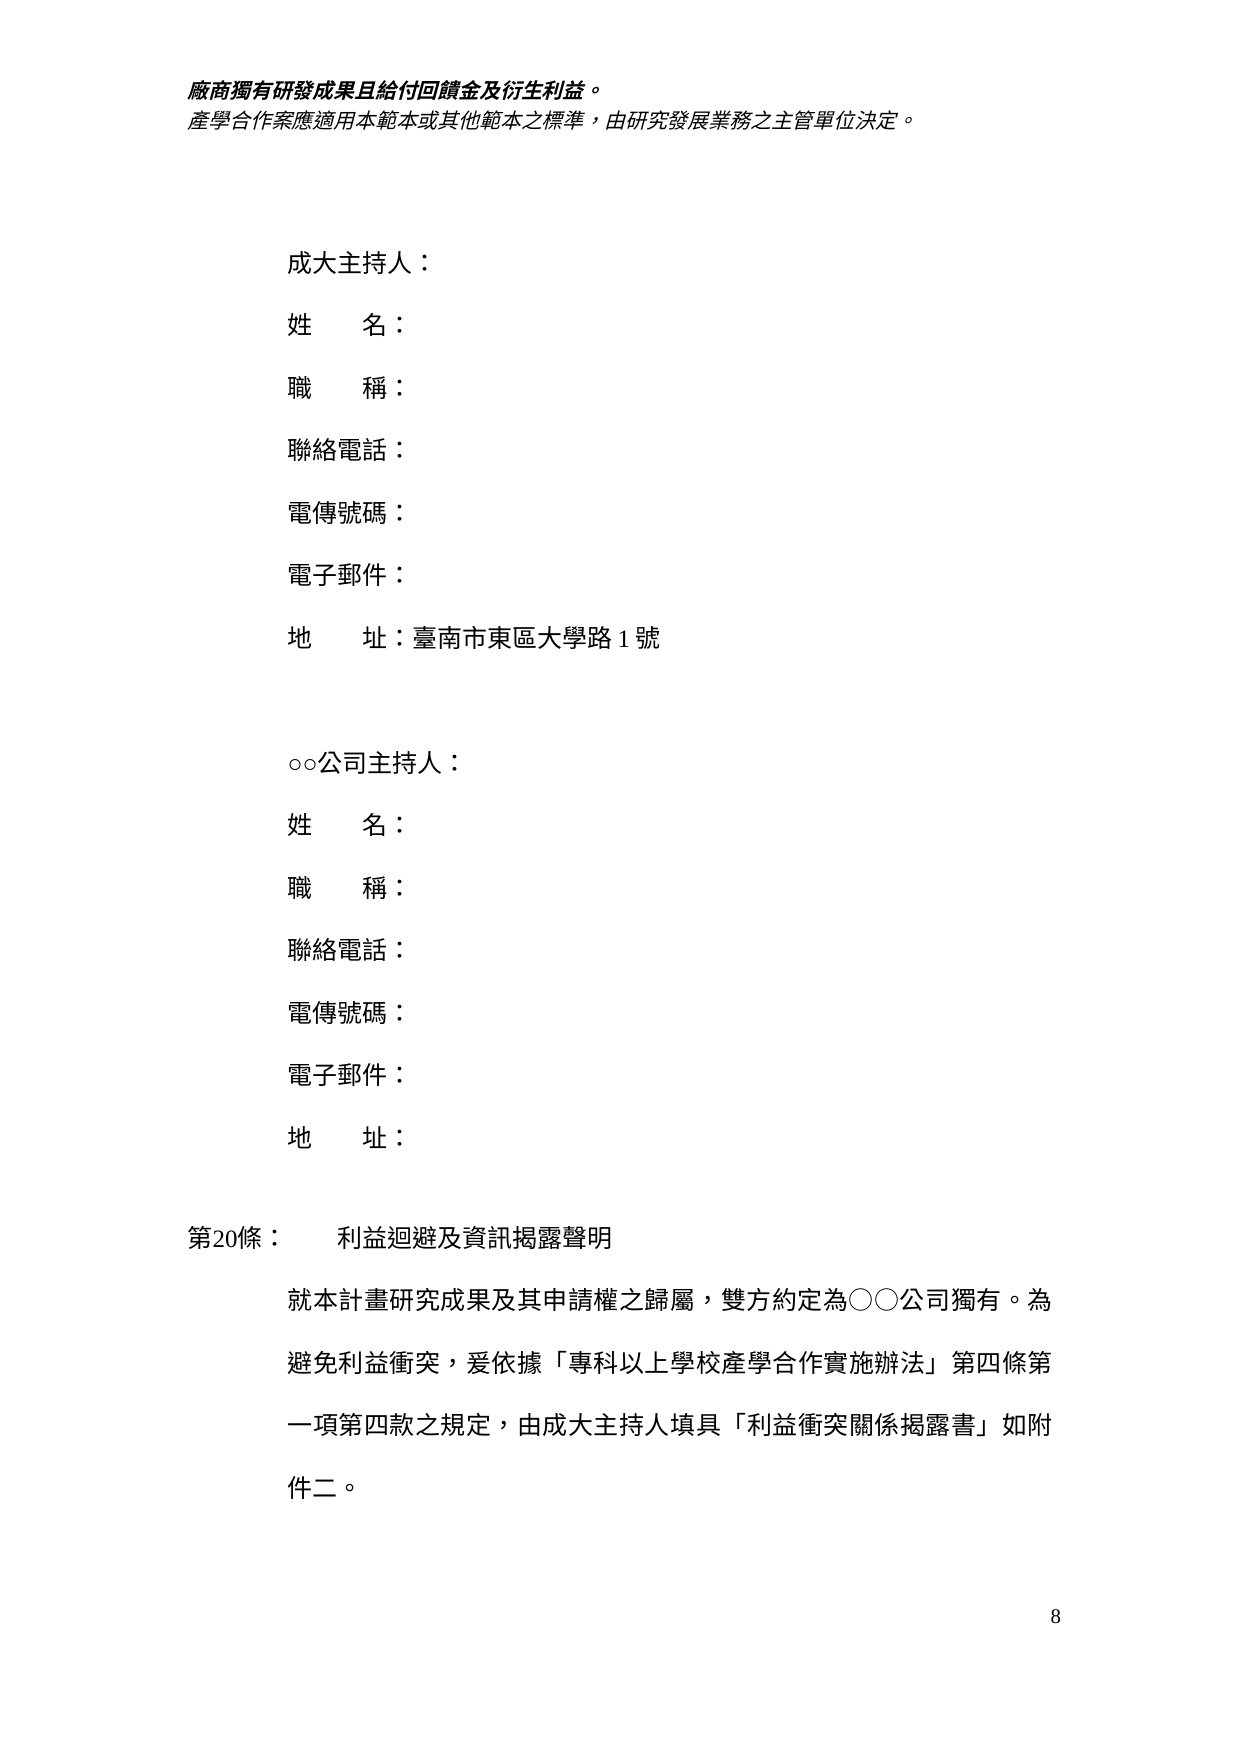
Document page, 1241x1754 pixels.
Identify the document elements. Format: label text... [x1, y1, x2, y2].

text ○○公司主持人： [287, 719, 1053, 782]
text 職 稱： [287, 844, 1053, 907]
text 聯絡電話： [287, 907, 1053, 969]
text 成大主持人： [287, 219, 1053, 282]
text 聯絡電話： [287, 407, 1053, 469]
text 電子郵件： [287, 532, 1053, 594]
text 地 址：臺南市東區大學路1號 [287, 594, 1053, 657]
text 就本計畫研究成果及其申請權之歸屬，雙方約定為○○公司獨有。為避免利益衝突，爰依據「專科以上學校產學合作實施辦法」第四條第一項第四款之規定，由成大主持人填具「利益衝突關係揭露書」如附件二。 [287, 1257, 1053, 1507]
text 電傳號碼： [287, 469, 1053, 532]
list 利益迴避及資訊揭露聲明 [187, 1194, 1053, 1257]
text 姓 名： [287, 282, 1053, 344]
text 職 稱： [287, 344, 1053, 407]
text 姓 名： [287, 782, 1053, 844]
text 電傳號碼： [287, 969, 1053, 1032]
text 地 址： [287, 1094, 1053, 1157]
text 電子郵件： [287, 1032, 1053, 1094]
